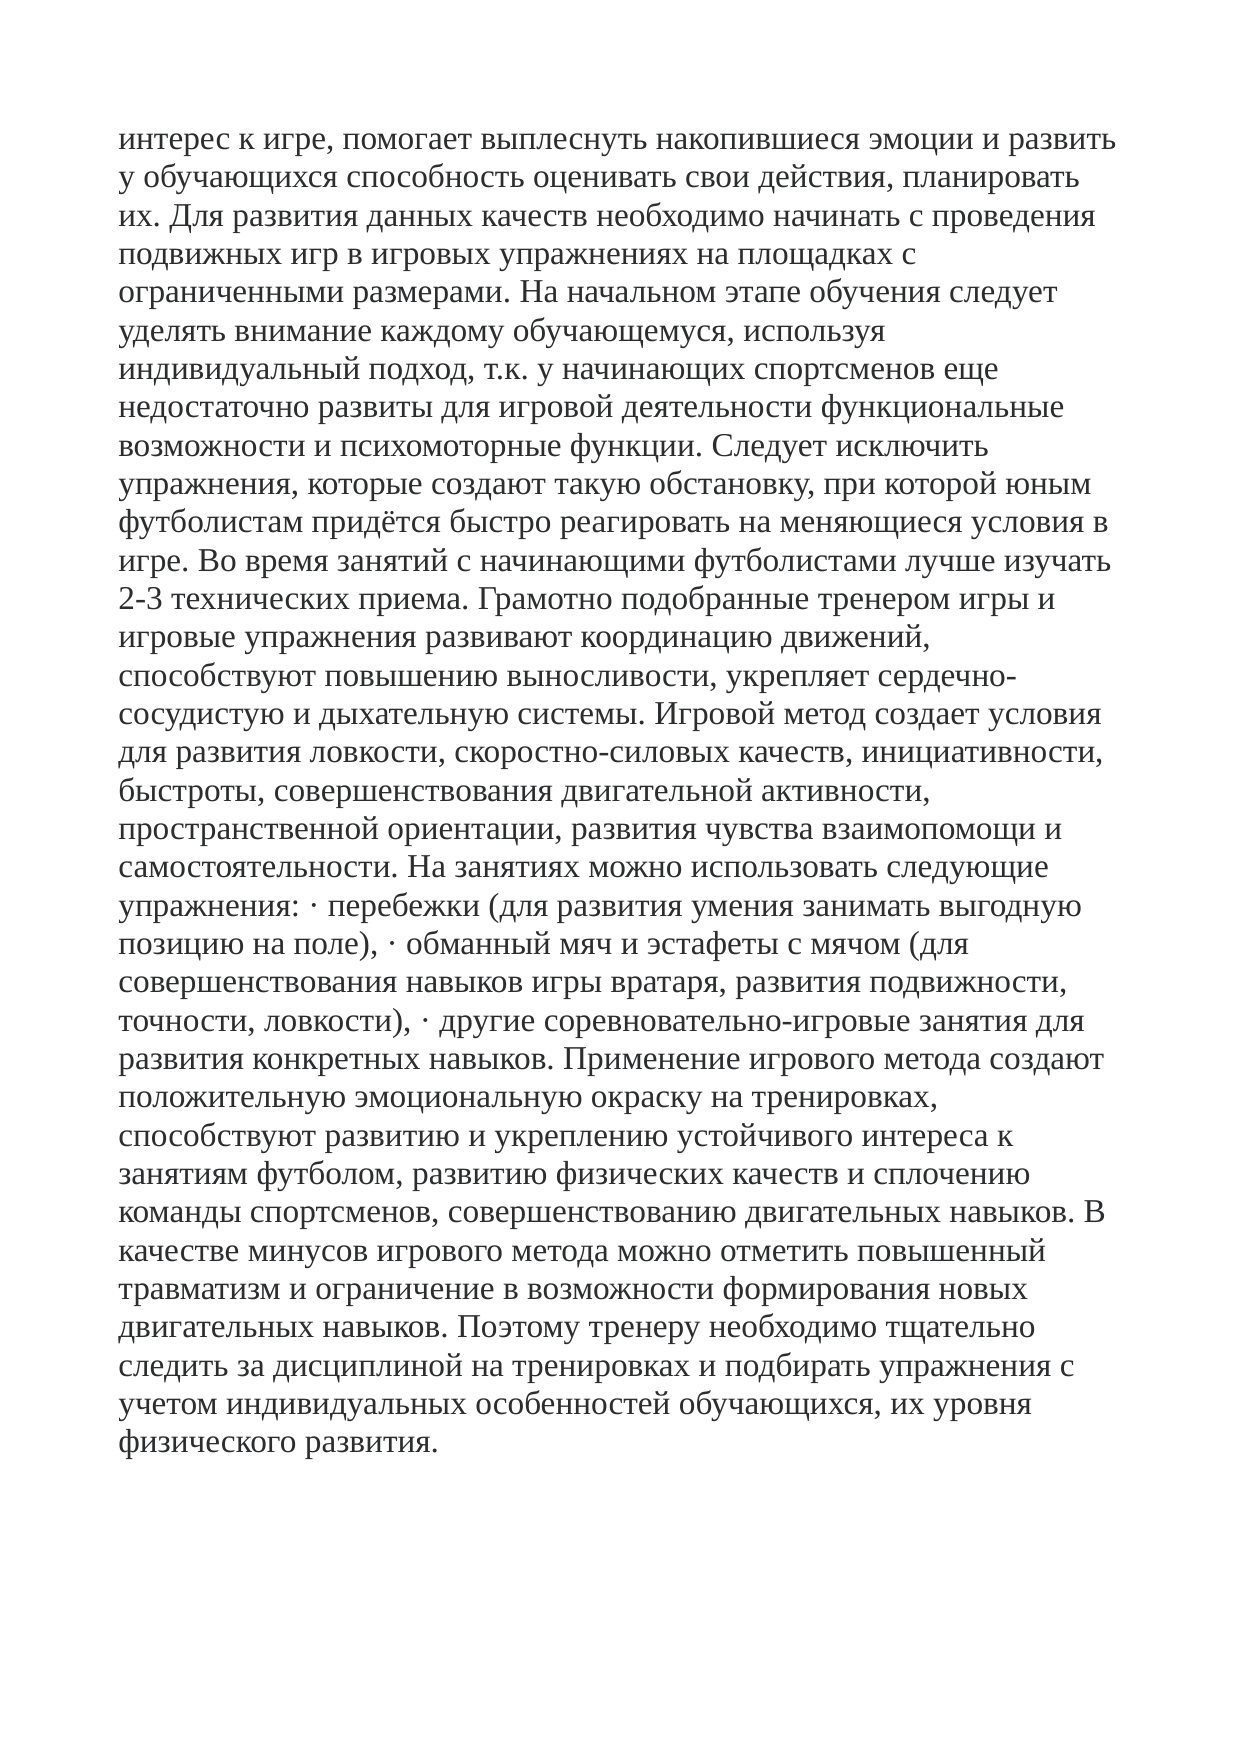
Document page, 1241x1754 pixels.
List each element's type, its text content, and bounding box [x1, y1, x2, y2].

subtitle интерес к игре, помогает выплеснуть накопившиеся эмоции и развить у обучающихся способность оценивать свои действия, планировать их. Для развития данных качеств необходимо начинать с проведения подвижных игр в игровых упражнениях на площадках с ограниченными размерами. На начальном этапе обучения следует уделять внимание каждому обучающемуся, используя индивидуальный подход, т.к. у начинающих спортсменов еще недостаточно развиты для игровой деятельности функциональные возможности и психомоторные функции. Следует исключить упражнения, которые создают такую обстановку, при которой юным футболистам придётся быстро реагировать на меняющиеся условия в игре. Во время занятий с начинающими футболистами лучше изучать 2-3 технических приема. Грамотно подобранные тренером игры и игровые упражнения развивают координацию движений, способствуют повышению выносливости, укрепляет сердечно-сосудистую и дыхательную системы. Игровой метод создает условия для развития ловкости, скоростно-силовых качеств, инициативности, быстроты, совершенствования двигательной активности, пространственной ориентации, развития чувства взаимопомощи и самостоятельности. На занятиях можно использовать следующие упражнения: · перебежки (для развития умения занимать выгодную позицию на поле), · обманный мяч и эстафеты с мячом (для совершенствования навыков игры вратаря, развития подвижности, точности, ловкости), · другие соревновательно-игровые занятия для развития конкретных навыков. Применение игрового метода создают положительную эмоциональную окраску на тренировках, способствуют развитию и укреплению устойчивого интереса к занятиям футболом, развитию физических качеств и сплочению команды спортсменов, совершенствованию двигательных навыков. В качестве минусов игрового метода можно отметить повышенный травматизм и ограничение в возможности формирования новых двигательных навыков. Поэтому тренеру необходимо тщательно следить за дисциплиной на тренировках и подбирать упражнения с учетом индивидуальных особенностей обучающихся, их уровня физического развития. [118, 118, 1122, 1460]
